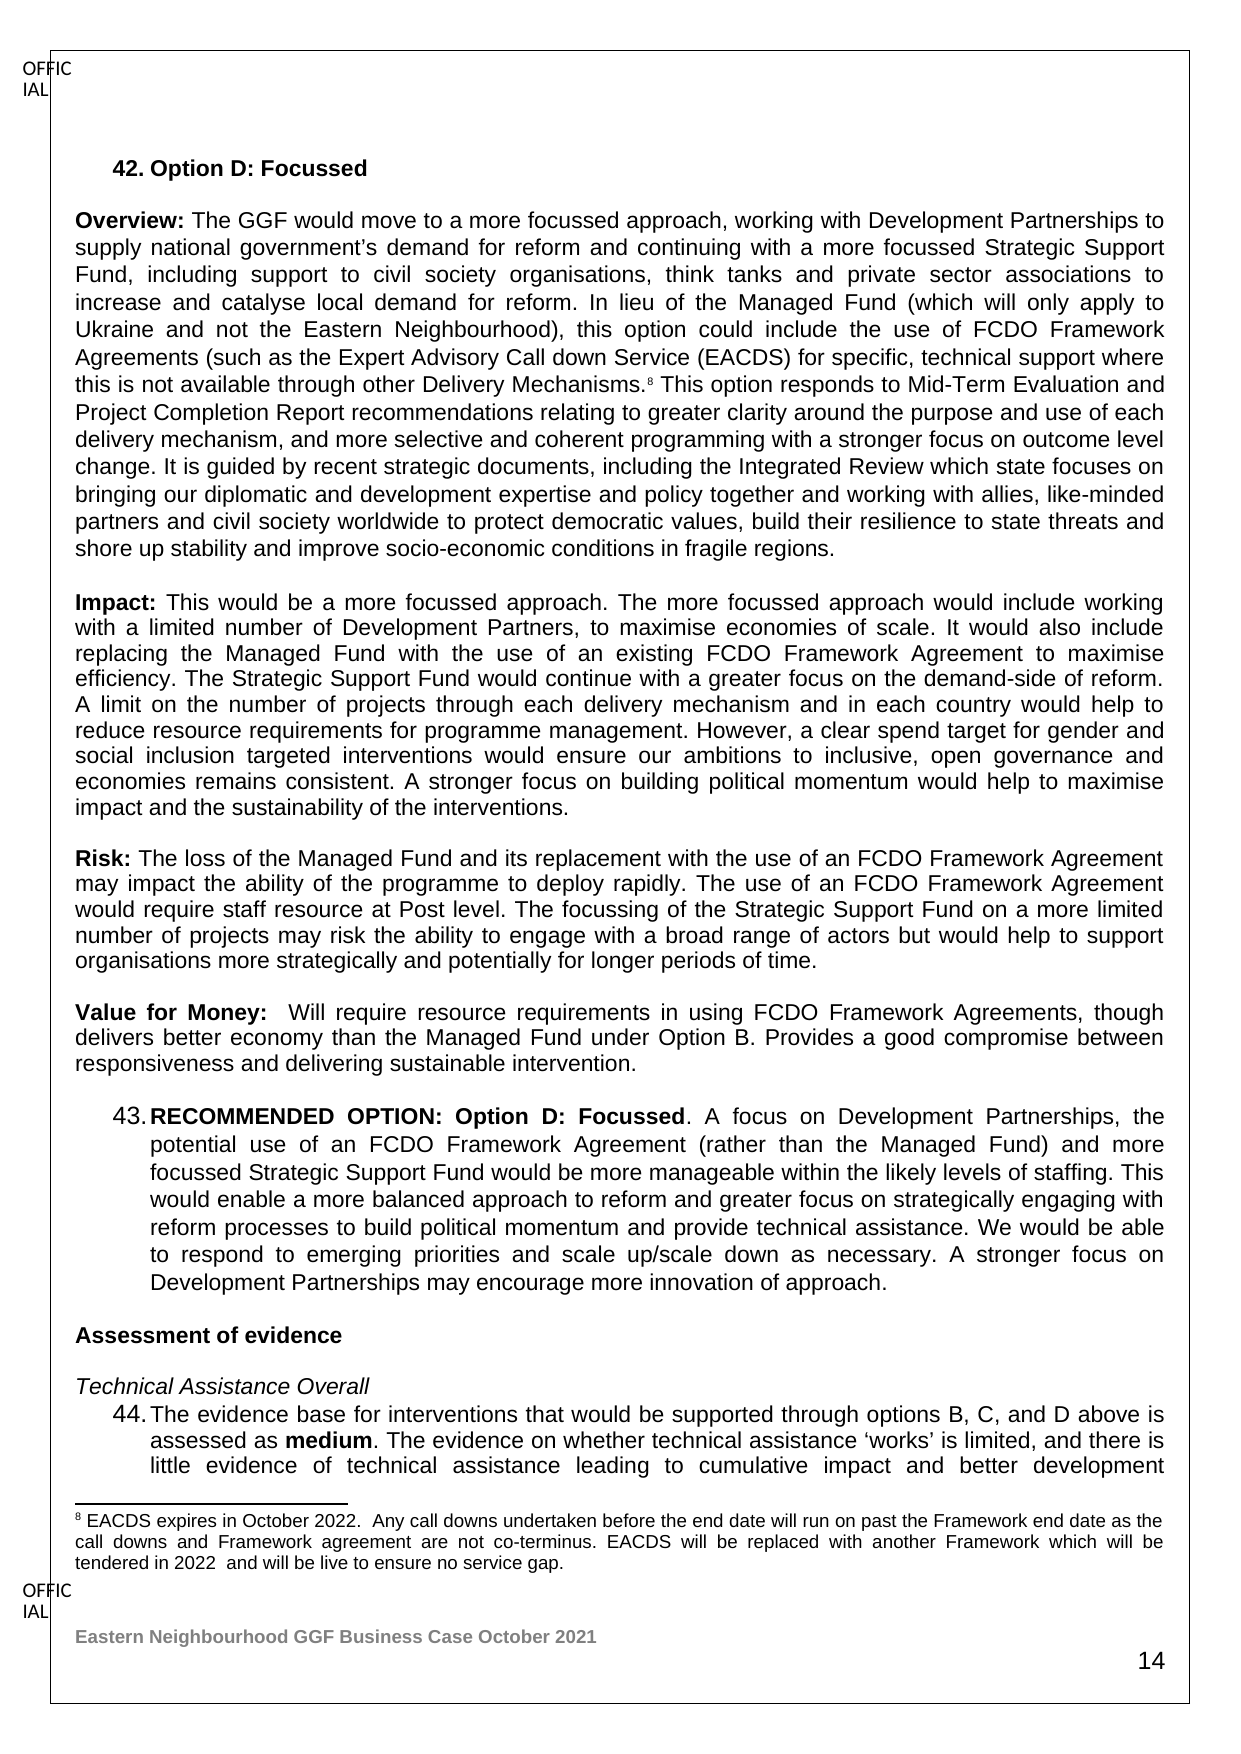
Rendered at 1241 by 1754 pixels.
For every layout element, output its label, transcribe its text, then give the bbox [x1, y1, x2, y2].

text Overview: The GGF would move to a more focussed approach, working with Development Partnerships to supply national government’s demand for reform and continuing with a more focussed Strategic Support Fund, including support to civil society organisations, think tanks and private sector associations to increase and catalyse local demand for reform. In lieu of the Managed Fund (which will only apply to Ukraine and not the Eastern Neighbourhood), this option could include the use of FCDO Framework Agreements (such as the Expert Advisory Call down Service (EACDS) for specific, technical support where this is not available through other Delivery Mechanisms. This option responds to Mid-Term Evaluation and Project Completion Report recommendations relating to greater clarity around the purpose and use of each delivery mechanism, and more selective and coherent programming with a stronger focus on outcome level change. It is guided by recent strategic documents, including the Integrated Review which state focuses on bringing our diplomatic and development expertise and policy together and working with allies, like-minded partners and civil society worldwide to protect democratic values, build their resilience to state threats and shore up stability and improve socio-economic conditions in fragile regions. [75, 207, 1165, 562]
list Option D: Focussed [112, 156, 1165, 182]
text Risk: The loss of the Managed Fund and its replacement with the use of an FCDO Framework Agreement may impact the ability of the programme to deploy rapidly. The use of an FCDO Framework Agreement would require staff resource at Post level. The focussing of the Strategic Support Fund on a more limited number of projects may risk the ability to engage with a broad range of actors but would help to support organisations more strategically and potentially for longer periods of time. [75, 845, 1165, 973]
list The evidence base for interventions that would be supported through options B, C, and D above is assessed as medium. The evidence on whether technical assistance ‘works’ is limited, and there is little evidence of technical assistance leading to cumulative impact and better development [112, 1400, 1165, 1479]
text Value for Money: Will require resource requirements in using FCDO Framework Agreements, though delivers better economy than the Managed Fund under Option B. Provides a good compromise between responsiveness and delivering sustainable intervention. [75, 999, 1165, 1076]
text Assessment of evidence [75, 1323, 1165, 1348]
text EACDS expires in October 2022. Any call downs undertaken before the end date will run on past the Framework end date as the call downs and Framework agreement are not co-terminus. EACDS will be replaced with another Framework which will be tendered in 2022 and will be live to ensure no service gap. [75, 1510, 1165, 1573]
text Technical Assistance Overall [75, 1374, 1165, 1400]
text Impact: This would be a more focussed approach. The more focussed approach would include working with a limited number of Development Partners, to maximise economies of scale. It would also include replacing the Managed Fund with the use of an existing FCDO Framework Agreement to maximise efficiency. The Strategic Support Fund would continue with a greater focus on the demand-side of reform. A limit on the number of projects through each delivery mechanism and in each country would help to reduce resource requirements for programme management. However, a clear spend target for gender and social inclusion targeted interventions would ensure our ambitions to inclusive, open governance and economies remains consistent. A stronger focus on building political momentum would help to maximise impact and the sustainability of the interventions. [75, 589, 1165, 820]
list RECOMMENDED OPTION: Option D: Focussed. A focus on Development Partnerships, the potential use of an FCDO Framework Agreement (rather than the Managed Fund) and more focussed Strategic Support Fund would be more manageable within the likely levels of staffing. This would enable a more balanced approach to reform and greater focus on strategically engaging with reform processes to build political momentum and provide technical assistance. We would be able to respond to emerging priorities and scale up/scale down as necessary. A stronger focus on Development Partnerships may encourage more innovation of approach. [112, 1102, 1165, 1295]
